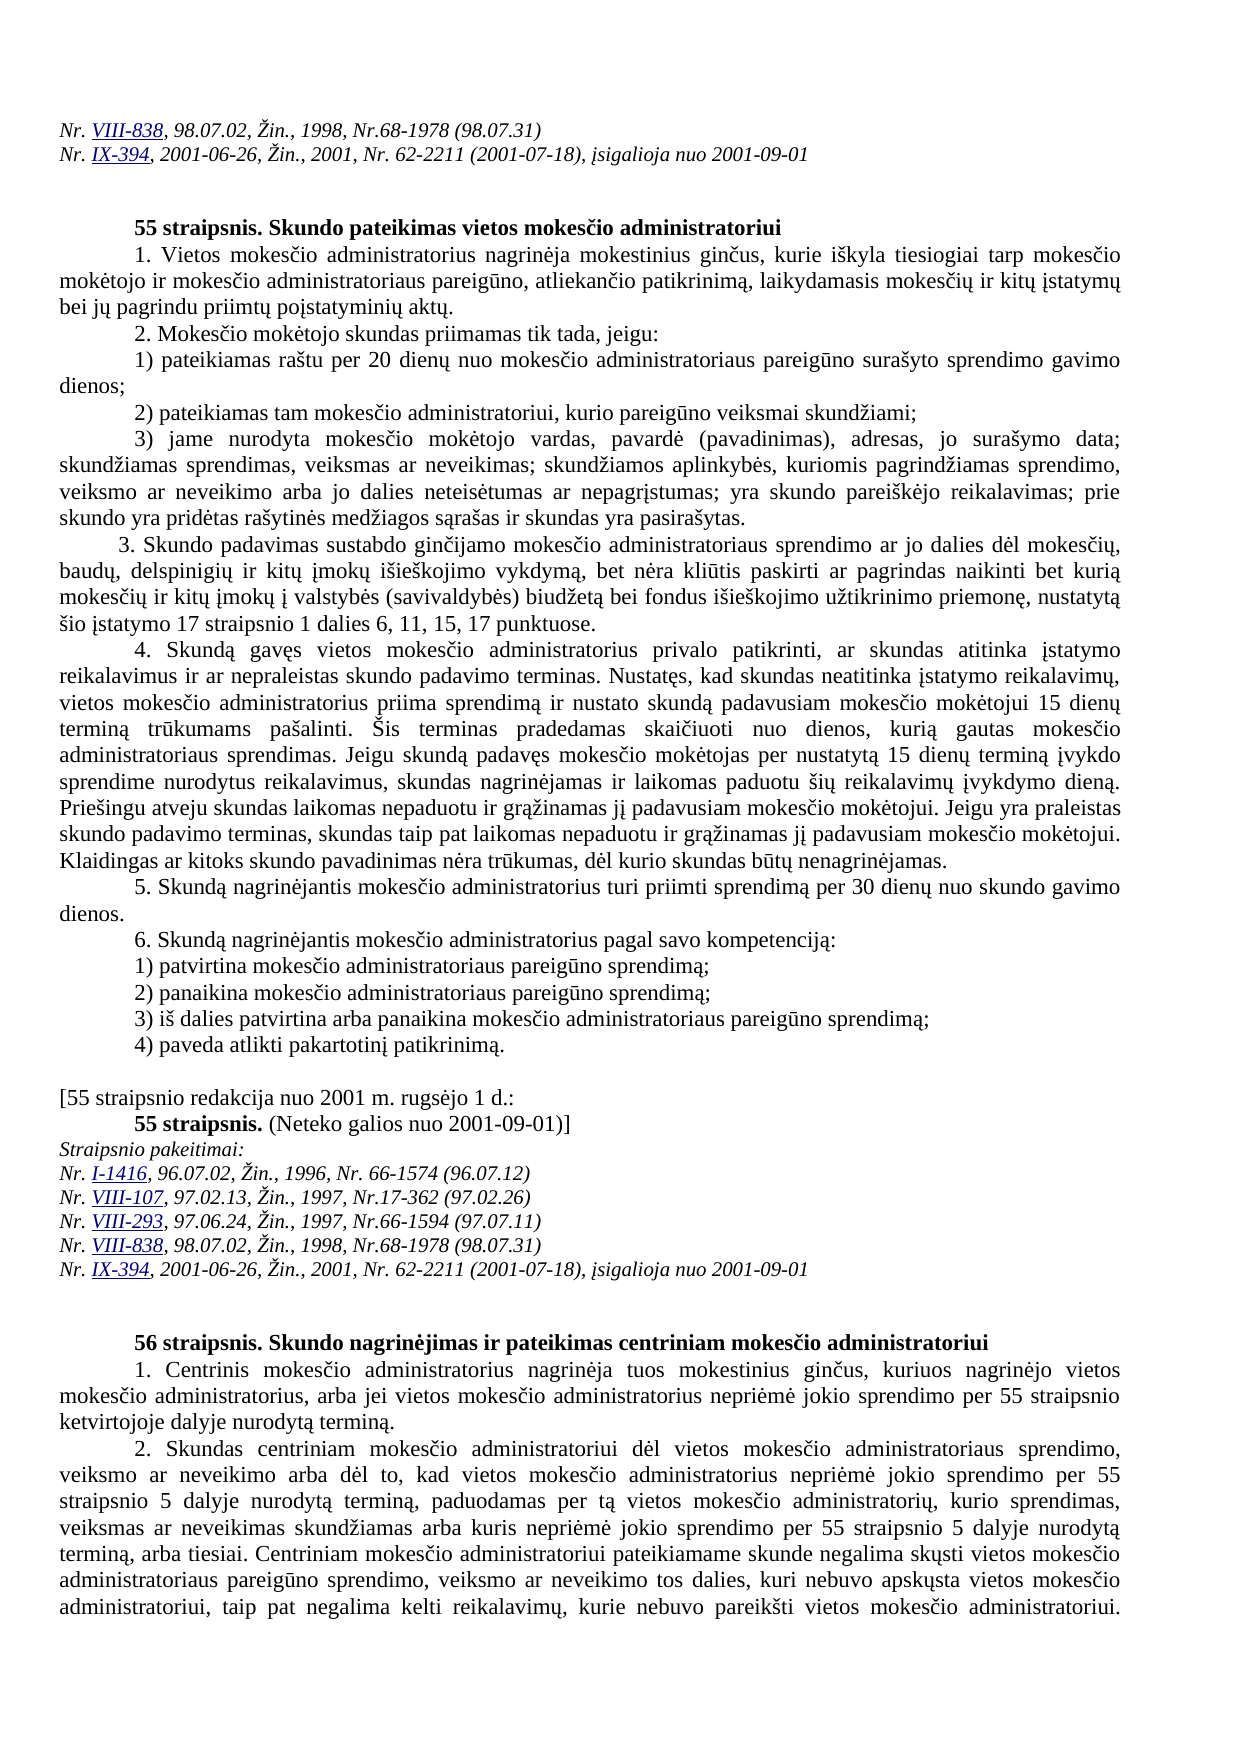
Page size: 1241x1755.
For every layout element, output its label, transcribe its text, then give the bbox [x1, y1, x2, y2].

text Nr. IX-394, 2001-06-26, Žin., 2001, Nr. 62-2211 (2001-07-18), įsigalioja nuo 2001-09-01 [59, 142, 1122, 166]
text 3. Skundo padavimas sustabdo ginčijamo mokesčio administratoriaus sprendimo ar jo dalies dėl mokesčių, baudų, delspinigių ir kitų įmokų išieškojimo vykdymą, bet nėra kliūtis paskirti ar pagrindas naikinti bet kurią mokesčių ir kitų įmokų į valstybės (savivaldybės) biudžetą bei fondus išieškojimo užtikrinimo priemonę, nustatytą šio įstatymo 17 straipsnio 1 dalies 6, 11, 15, 17 punktuose. [59, 531, 1122, 636]
text 2. Mokesčio mokėtojo skundas priimamas tik tada, jeigu: [59, 320, 1122, 346]
text Nr. VIII-293, 97.06.24, Žin., 1997, Nr.66-1594 (97.07.11) [59, 1209, 1122, 1233]
text Nr. VIII-107, 97.02.13, Žin., 1997, Nr.17-362 (97.02.26) [59, 1185, 1122, 1209]
text 3) iš dalies patvirtina arba panaikina mokesčio administratoriaus pareigūno sprendimą; [59, 1005, 1122, 1031]
text Nr. IX-394, 2001-06-26, Žin., 2001, Nr. 62-2211 (2001-07-18), įsigalioja nuo 2001-09-01 [59, 1257, 1122, 1281]
text 1) pateikiamas raštu per 20 dienų nuo mokesčio administratoriaus pareigūno surašyto sprendimo gavimo dienos; [59, 346, 1122, 399]
text Nr. I-1416, 96.07.02, Žin., 1996, Nr. 66-1574 (96.07.12) [59, 1161, 1122, 1185]
text 55 straipsnis. (Neteko galios nuo 2001-09-01)] [59, 1110, 1122, 1137]
text Nr. VIII-838, 98.07.02, Žin., 1998, Nr.68-1978 (98.07.31) [59, 118, 1122, 142]
text 4. Skundą gavęs vietos mokesčio administratorius privalo patikrinti, ar skundas atitinka įstatymo reikalavimus ir ar nepraleistas skundo padavimo terminas. Nustatęs, kad skundas neatitinka įstatymo reikalavimų, vietos mokesčio administratorius priima sprendimą ir nustato skundą padavusiam mokesčio mokėtojui 15 dienų terminą trūkumams pašalinti. Šis terminas pradedamas skaičiuoti nuo dienos, kurią gautas mokesčio administratoriaus sprendimas. Jeigu skundą padavęs mokesčio mokėtojas per nustatytą 15 dienų terminą įvykdo sprendime nurodytus reikalavimus, skundas nagrinėjamas ir laikomas paduotu šių reikalavimų įvykdymo dieną. Priešingu atveju skundas laikomas nepaduotu ir grąžinamas jį padavusiam mokesčio mokėtojui. Jeigu yra praleistas skundo padavimo terminas, skundas taip pat laikomas nepaduotu ir grąžinamas jį padavusiam mokesčio mokėtojui. Klaidingas ar kitoks skundo pavadinimas nėra trūkumas, dėl kurio skundas būtų nenagrinėjamas. [59, 636, 1122, 873]
text 1) patvirtina mokesčio administratoriaus pareigūno sprendimą; [59, 952, 1122, 979]
text 2. Skundas centriniam mokesčio administratoriui dėl vietos mokesčio administratoriaus sprendimo, veiksmo ar neveikimo arba dėl to, kad vietos mokesčio administratorius nepriėmė jokio sprendimo per 55 straipsnio 5 dalyje nurodytą terminą, paduodamas per tą vietos mokesčio administratorių, kurio sprendimas, veiksmas ar neveikimas skundžiamas arba kuris nepriėmė jokio sprendimo per 55 straipsnio 5 dalyje nurodytą terminą, arba tiesiai. Centriniam mokesčio administratoriui pateikiamame skunde negalima skųsti vietos mokesčio administratoriaus pareigūno sprendimo, veiksmo ar neveikimo tos dalies, kuri nebuvo apskųsta vietos mokesčio administratoriui, taip pat negalima kelti reikalavimų, kurie nebuvo pareikšti vietos mokesčio administratoriui. [59, 1435, 1122, 1619]
text 2) pateikiamas tam mokesčio administratoriui, kurio pareigūno veiksmai skundžiami; [59, 399, 1122, 425]
text 5. Skundą nagrinėjantis mokesčio administratorius turi priimti sprendimą per 30 dienų nuo skundo gavimo dienos. [59, 873, 1122, 926]
text 56 straipsnis. Skundo nagrinėjimas ir pateikimas centriniam mokesčio administratoriui [59, 1329, 1122, 1356]
text Nr. VIII-838, 98.07.02, Žin., 1998, Nr.68-1978 (98.07.31) [59, 1233, 1122, 1257]
text 1. Centrinis mokesčio administratorius nagrinėja tuos mokestinius ginčus, kuriuos nagrinėjo vietos mokesčio administratorius, arba jei vietos mokesčio administratorius nepriėmė jokio sprendimo per 55 straipsnio ketvirtojoje dalyje nurodytą terminą. [59, 1356, 1122, 1435]
text Straipsnio pakeitimai: [59, 1137, 1122, 1161]
text 1. Vietos mokesčio administratorius nagrinėja mokestinius ginčus, kurie iškyla tiesiogiai tarp mokesčio mokėtojo ir mokesčio administratoriaus pareigūno, atliekančio patikrinimą, laikydamasis mokesčių ir kitų įstatymų bei jų pagrindu priimtų poįstatyminių aktų. [59, 241, 1122, 320]
text 3) jame nurodyta mokesčio mokėtojo vardas, pavardė (pavadinimas), adresas, jo surašymo data; skundžiamas sprendimas, veiksmas ar neveikimas; skundžiamos aplinkybės, kuriomis pagrindžiamas sprendimo, veiksmo ar neveikimo arba jo dalies neteisėtumas ar nepagrįstumas; yra skundo pareiškėjo reikalavimas; prie skundo yra pridėtas rašytinės medžiagos sąrašas ir skundas yra pasirašytas. [59, 425, 1122, 531]
text 2) panaikina mokesčio administratoriaus pareigūno sprendimą; [59, 979, 1122, 1005]
text [55 straipsnio redakcija nuo 2001 m. rugsėjo 1 d.: [59, 1084, 1122, 1110]
text 6. Skundą nagrinėjantis mokesčio administratorius pagal savo kompetenciją: [59, 926, 1122, 952]
text 55 straipsnis. Skundo pateikimas vietos mokesčio administratoriui [59, 214, 1122, 241]
text 4) paveda atlikti pakartotinį patikrinimą. [59, 1031, 1122, 1058]
